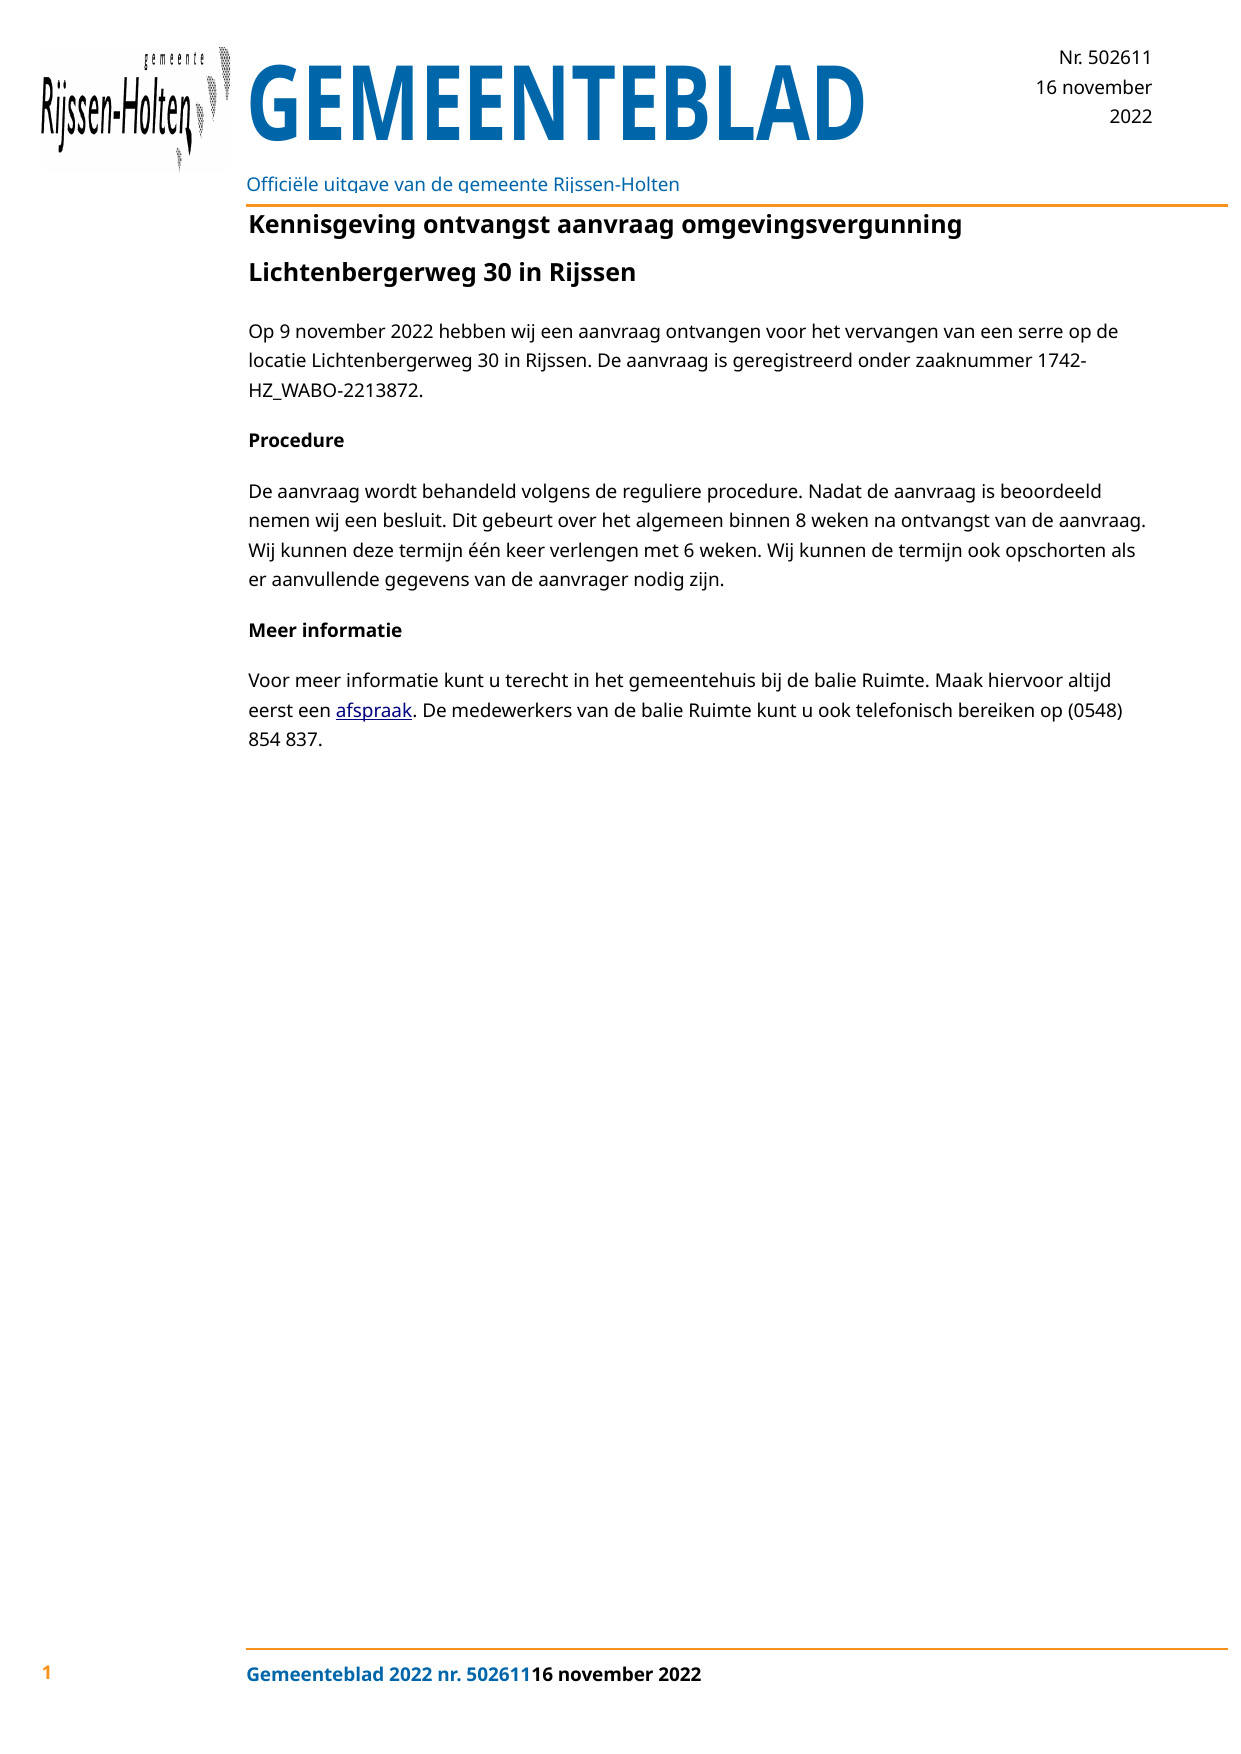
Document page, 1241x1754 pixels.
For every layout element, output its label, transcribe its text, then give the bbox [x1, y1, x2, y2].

text Voor meer informatie kunt u terecht in het gemeentehuis bij de balie Ruimte. Maak hiervoor altijd eerst een afspraak. De medewerkers van de balie Ruimte kunt u ook telefonisch bereiken op (0548) 854 837. [248, 667, 1152, 752]
text Op 9 november 2022 hebben wij een aanvraag ontvangen voor het vervangen van een serre op de locatie Lichtenbergerweg 30 in Rijssen. De aanvraag is geregistreerd onder zaaknummer 1742-HZ_WABO-2213872. [248, 318, 1152, 403]
text Meer informatie [248, 617, 1152, 643]
text Kennisgeving ontvangst aanvraag omgevingsvergunning Lichtenbergerweg 30 in Rijssen [248, 207, 1152, 288]
text De aanvraag wordt behandeld volgens de reguliere procedure. Nadat de aanvraag is beoordeeld nemen wij een besluit. Dit gebeurt over het algemeen binnen 8 weken na ontvangst van de aanvraag. Wij kunnen deze termijn één keer verlengen met 6 weken. Wij kunnen de termijn ook opschorten als er aanvullende gegevens van de aanvrager nodig zijn. [248, 478, 1152, 592]
picture [41, 47, 231, 172]
text Procedure [248, 427, 1152, 453]
